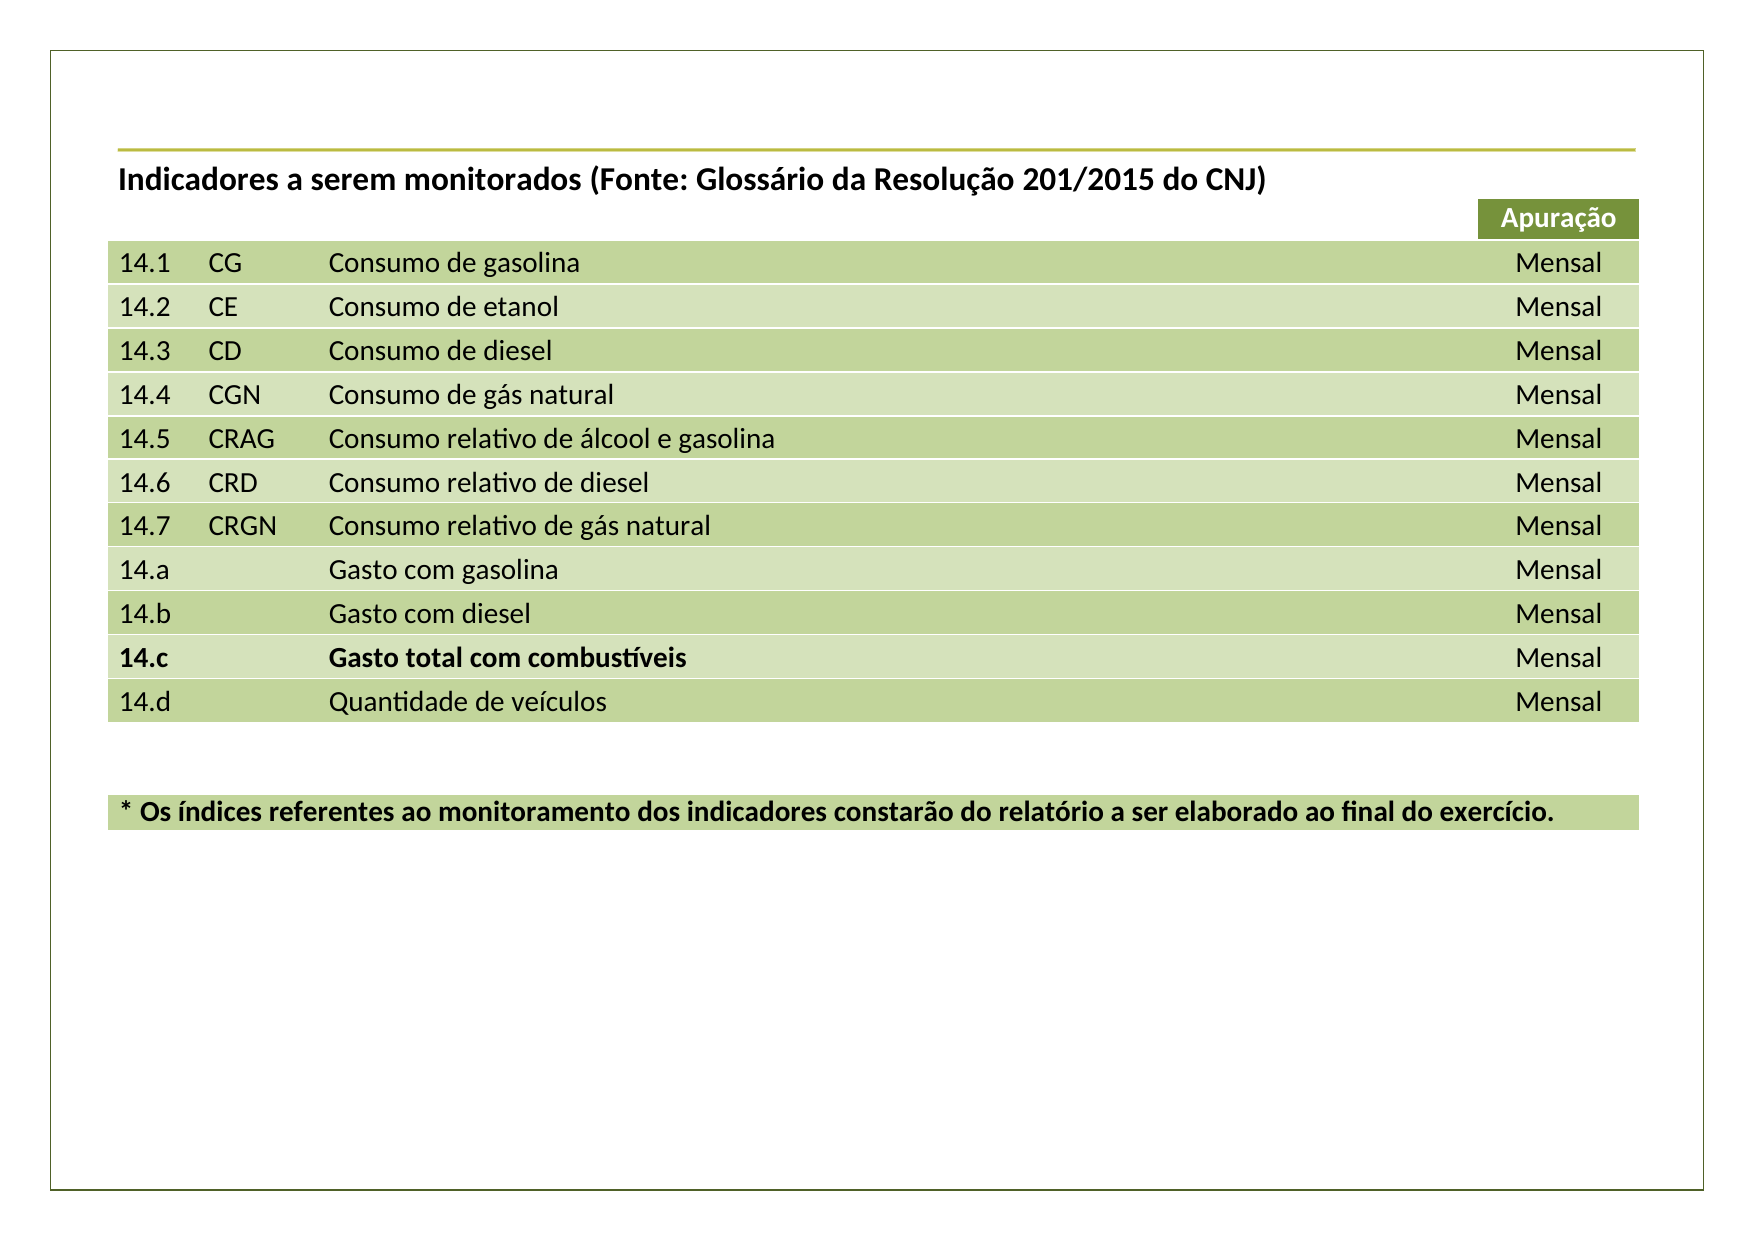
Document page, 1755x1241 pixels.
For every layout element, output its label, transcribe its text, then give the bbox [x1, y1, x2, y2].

table_cell CGN [197, 373, 317, 415]
table_header [108, 199, 1477, 239]
table_cell Mensal [1477, 635, 1639, 678]
table_cell CRAG [197, 417, 317, 458]
table_cell 14.d [108, 679, 317, 722]
table_cell CE [197, 285, 317, 327]
table_cell Consumo de gás natural [317, 373, 1477, 415]
table_header Apuração [1478, 199, 1639, 239]
table_cell CD [197, 329, 317, 371]
table_cell 14.b [108, 591, 317, 634]
table_cell 14.a [108, 547, 317, 590]
table_cell Consumo relativo de diesel [317, 460, 1477, 502]
table_cell 14.2 [108, 285, 197, 327]
table_cell Mensal [1477, 503, 1639, 546]
table_cell 14.5 [108, 417, 197, 458]
table_cell Mensal [1477, 417, 1639, 458]
table_cell Gasto com diesel [317, 591, 1477, 634]
table_cell Consumo relativo de gás natural [317, 503, 1477, 546]
table_cell Mensal [1477, 329, 1639, 371]
table_cell Quantidade de veículos [317, 679, 1477, 722]
table_cell Mensal [1477, 547, 1639, 590]
table_cell * Os índices referentes ao monitoramento dos indicadores constarão do relatório a ser elaborado ao final do exercício. [108, 795, 1639, 830]
table_cell Mensal [1477, 285, 1639, 327]
table_cell 14.3 [108, 329, 197, 371]
table_cell Mensal [1477, 373, 1639, 415]
table_cell [108, 722, 1639, 795]
table_cell Consumo de gasolina [317, 241, 1477, 283]
table_cell Consumo relativo de álcool e gasolina [317, 417, 1477, 458]
table_cell Mensal [1477, 241, 1639, 283]
table_cell CRD [197, 460, 317, 502]
table_cell CRGN [197, 503, 317, 546]
table_cell Gasto total com combustíveis [317, 635, 1477, 678]
table_cell Mensal [1477, 591, 1639, 634]
table_cell 14.1 [108, 241, 197, 283]
table_cell 14.7 [108, 503, 197, 546]
table_cell Mensal [1477, 679, 1639, 722]
table_cell Mensal [1477, 460, 1639, 502]
table_cell 14.4 [108, 373, 197, 415]
text Indicadores a serem monitorados (Fonte: Glossário da Resolução 201/2015 do CNJ) [118, 158, 1664, 199]
table_cell CG [197, 241, 317, 283]
table_cell 14.6 [108, 460, 197, 502]
table_cell Consumo de diesel [317, 329, 1477, 371]
table_cell Gasto com gasolina [317, 547, 1477, 590]
table_cell Consumo de etanol [317, 285, 1477, 327]
table_cell 14.c [108, 635, 317, 678]
